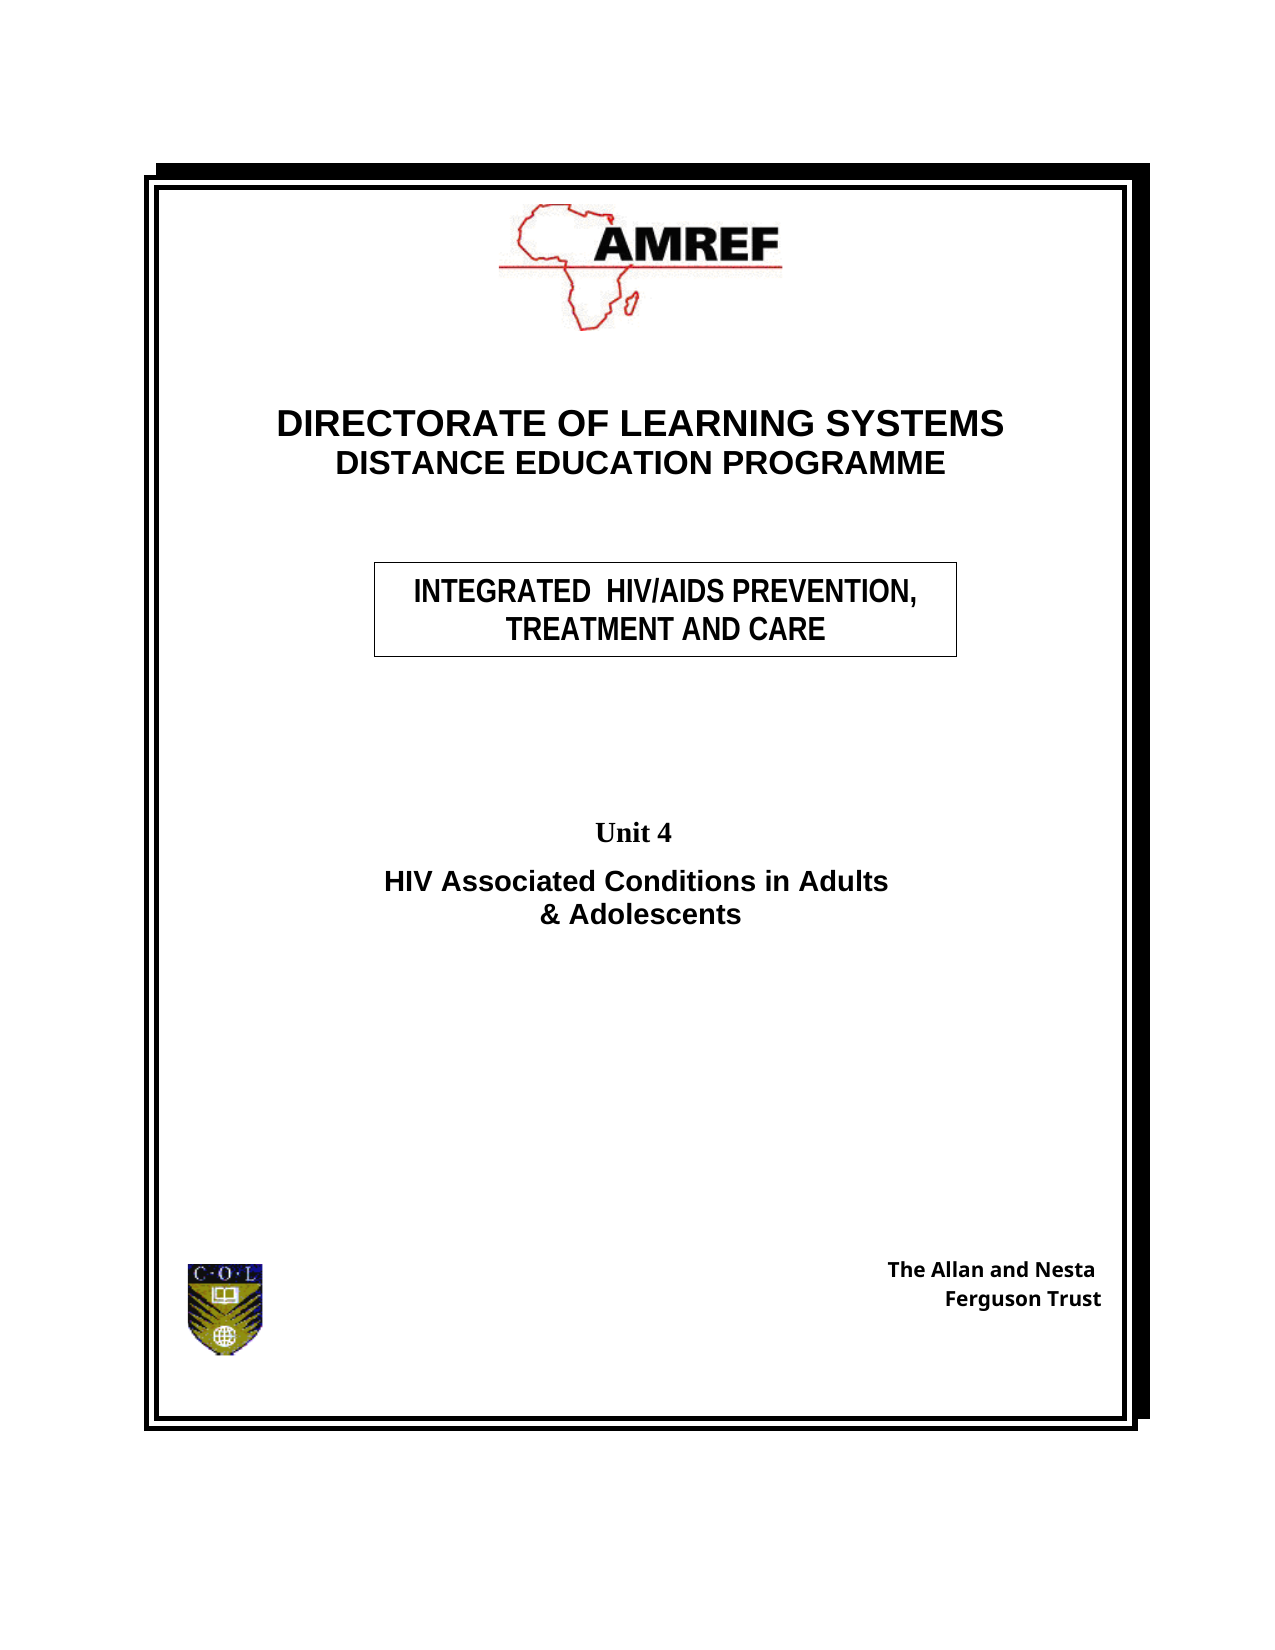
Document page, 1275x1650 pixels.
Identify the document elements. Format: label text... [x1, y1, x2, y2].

table_header The Allan and Nesta Ferguson Trust [636, 1256, 1113, 1366]
picture [187, 1264, 265, 1357]
table_header [160, 1256, 636, 1366]
text Unit 4 [171, 817, 1110, 849]
text DISTANCE EDUCATION PROGRAMME [171, 444, 1110, 481]
text HIV Associated Conditions in Adults [171, 865, 1110, 898]
picture [498, 204, 783, 331]
text & Adolescents [171, 898, 1110, 931]
text DIRECTORATE OF LEARNING SYSTEMS [171, 402, 1110, 444]
text INTEGRATED HIV/AIDS PREVENTION, TREATMENT AND CARE [391, 571, 940, 647]
